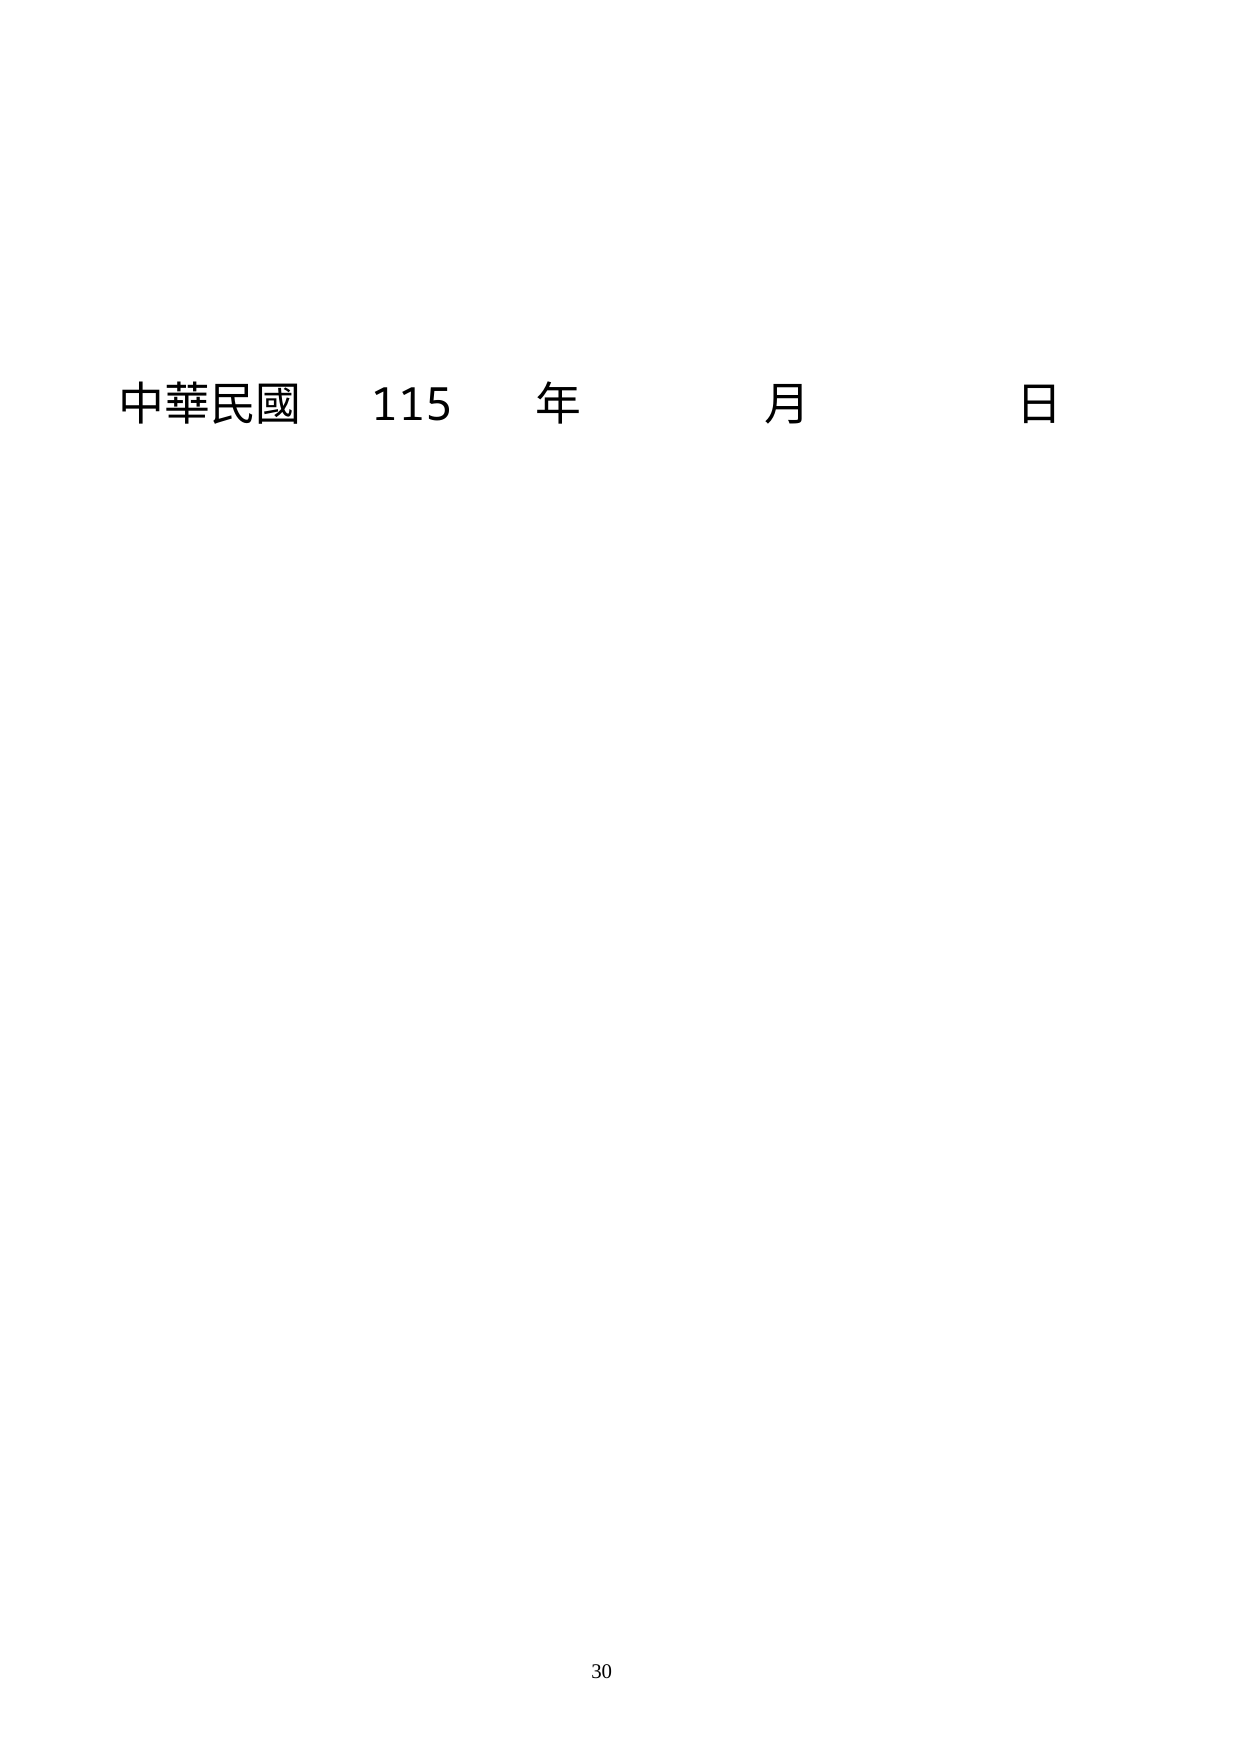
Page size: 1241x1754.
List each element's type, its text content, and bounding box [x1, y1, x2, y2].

text 中華民國 115 年 月 日 [118, 328, 1122, 453]
